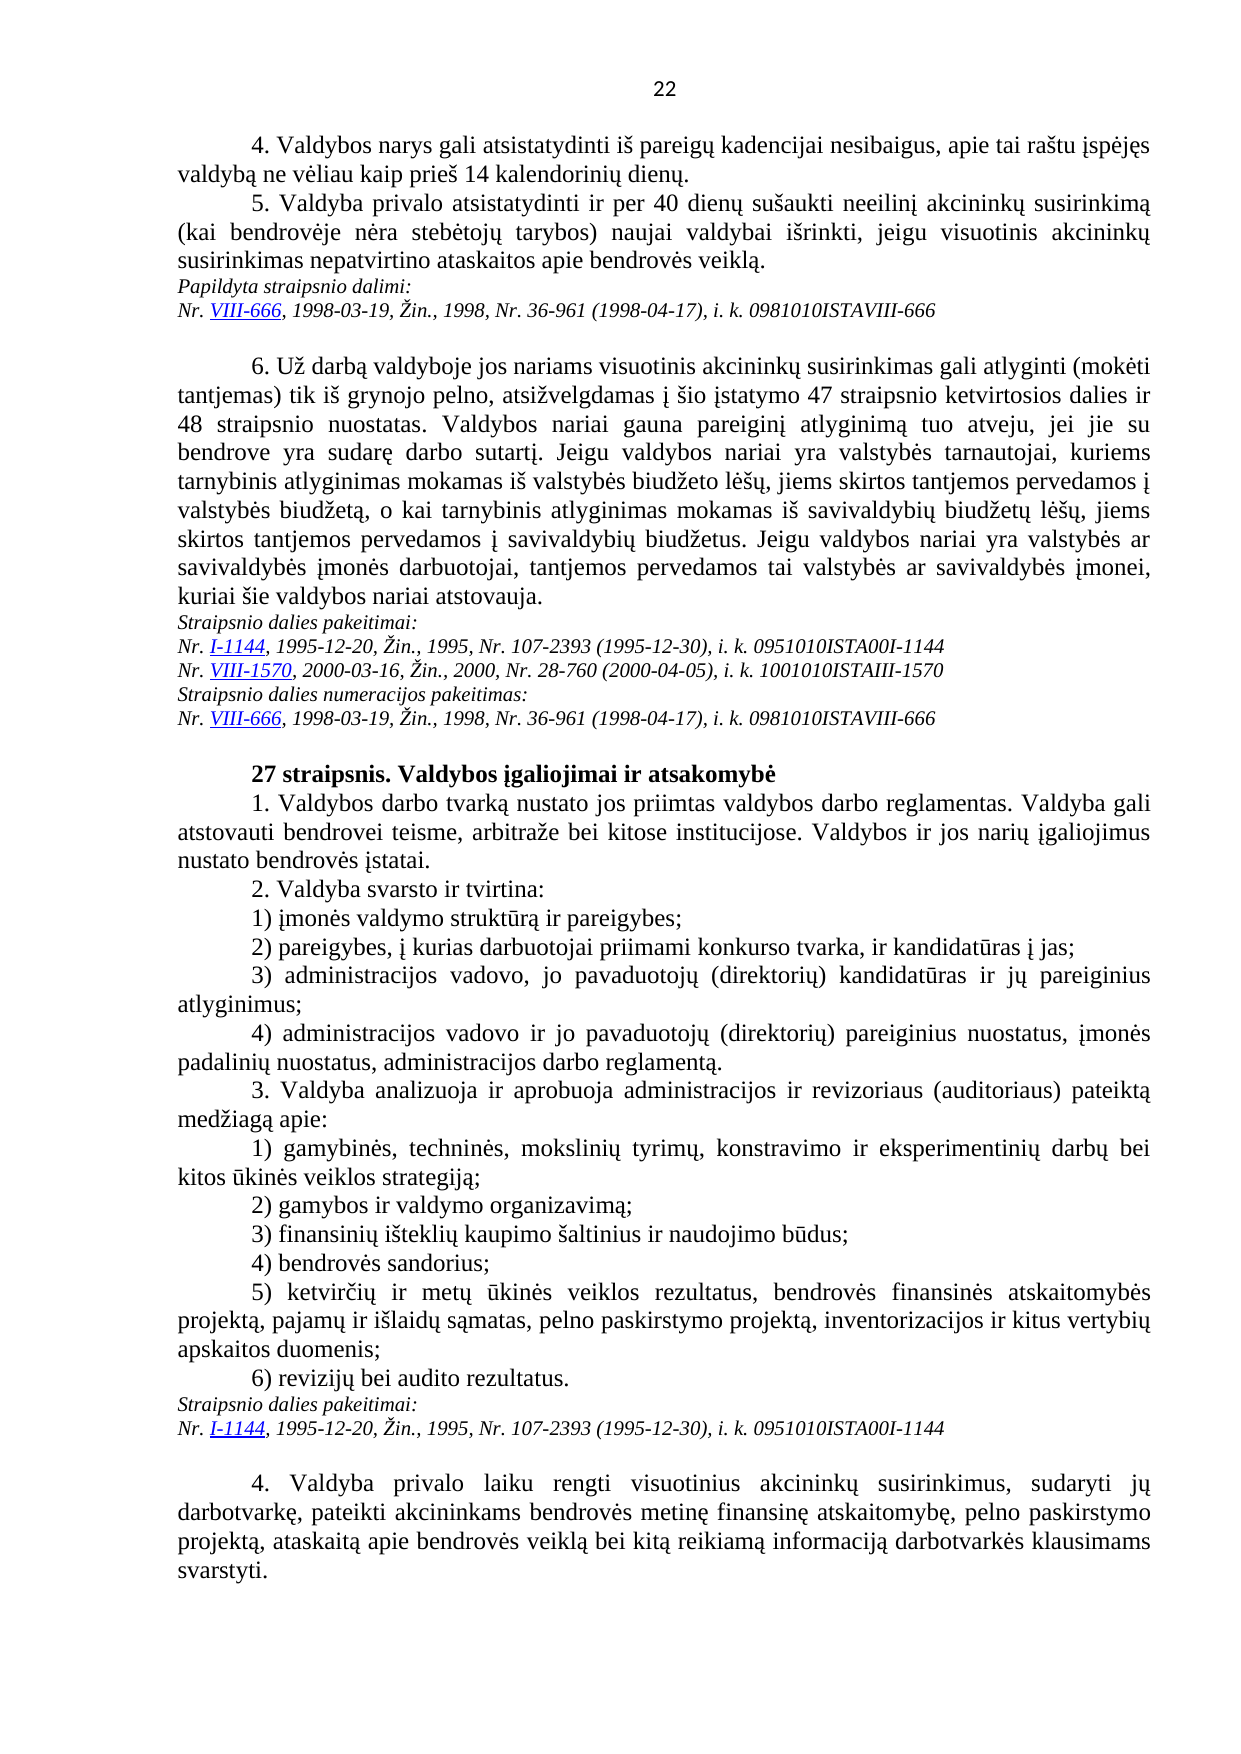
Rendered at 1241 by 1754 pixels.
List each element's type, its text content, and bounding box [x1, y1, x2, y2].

text Papildyta straipsnio dalimi: [177, 274, 1152, 298]
text 1) įmonės valdymo struktūrą ir pareigybes; [177, 903, 1152, 932]
text 5. Valdyba privalo atsistatydinti ir per 40 dienų sušaukti neeilinį akcininkų susirinkimą (kai bendrovėje nėra stebėtojų tarybos) naujai valdybai išrinkti, jeigu visuotinis akcininkų susirinkimas nepatvirtino ataskaitos apie bendrovės veiklą. [177, 188, 1152, 274]
text Straipsnio dalies pakeitimai: [177, 1392, 1152, 1416]
text 6) revizijų bei audito rezultatus. [177, 1363, 1152, 1392]
text 3) finansinių išteklių kaupimo šaltinius ir naudojimo būdus; [177, 1219, 1152, 1248]
text Nr. I-1144, 1995-12-20, Žin., 1995, Nr. 107-2393 (1995-12-30), i. k. 0951010ISTA00I-1144 [177, 634, 1152, 658]
text 4) bendrovės sandorius; [177, 1248, 1152, 1277]
text 4. Valdyba privalo laiku rengti visuotinius akcininkų susirinkimus, sudaryti jų darbotvarkę, pateikti akcininkams bendrovės metinę finansinę atskaitomybę, pelno paskirstymo projektą, ataskaitą apie bendrovės veiklą bei kitą reikiamą informaciją darbotvarkės klausimams svarstyti. [177, 1468, 1152, 1583]
text 2. Valdyba svarsto ir tvirtina: [177, 874, 1152, 903]
text 6. Už darbą valdyboje jos nariams visuotinis akcininkų susirinkimas gali atlyginti (mokėti tantjemas) tik iš grynojo pelno, atsižvelgdamas į šio įstatymo 47 straipsnio ketvirtosios dalies ir 48 straipsnio nuostatas. Valdybos nariai gauna pareiginį atlyginimą tuo atveju, jei jie su bendrove yra sudarę darbo sutartį. Jeigu valdybos nariai yra valstybės tarnautojai, kuriems tarnybinis atlyginimas mokamas iš valstybės biudžeto lėšų, jiems skirtos tantjemos pervedamos į valstybės biudžetą, o kai tarnybinis atlyginimas mokamas iš savivaldybių biudžetų lėšų, jiems skirtos tantjemos pervedamos į savivaldybių biudžetus. Jeigu valdybos nariai yra valstybės ar savivaldybės įmonės darbuotojai, tantjemos pervedamos tai valstybės ar savivaldybės įmonei, kuriai šie valdybos nariai atstovauja. [177, 351, 1152, 610]
text Straipsnio dalies pakeitimai: [177, 610, 1152, 634]
text 2) gamybos ir valdymo organizavimą; [177, 1190, 1152, 1219]
text Nr. I-1144, 1995-12-20, Žin., 1995, Nr. 107-2393 (1995-12-30), i. k. 0951010ISTA00I-1144 [177, 1416, 1152, 1440]
text 4. Valdybos narys gali atsistatydinti iš pareigų kadencijai nesibaigus, apie tai raštu įspėjęs valdybą ne vėliau kaip prieš 14 kalendorinių dienų. [177, 131, 1152, 188]
text Nr. VIII-666, 1998-03-19, Žin., 1998, Nr. 36-961 (1998-04-17), i. k. 0981010ISTAVIII-666 [177, 706, 1152, 730]
text 5) ketvirčių ir metų ūkinės veiklos rezultatus, bendrovės finansinės atskaitomybės projektą, pajamų ir išlaidų sąmatas, pelno paskirstymo projektą, inventorizacijos ir kitus vertybių apskaitos duomenis; [177, 1277, 1152, 1363]
text 2) pareigybes, į kurias darbuotojai priimami konkurso tvarka, ir kandidatūras į jas; [177, 932, 1152, 960]
text 1. Valdybos darbo tvarką nustato jos priimtas valdybos darbo reglamentas. Valdyba gali atstovauti bendrovei teisme, arbitraže bei kitose institucijose. Valdybos ir jos narių įgaliojimus nustato bendrovės įstatai. [177, 788, 1152, 874]
text 4) administracijos vadovo ir jo pavaduotojų (direktorių) pareiginius nuostatus, įmonės padalinių nuostatus, administracijos darbo reglamentą. [177, 1018, 1152, 1075]
text Nr. VIII-1570, 2000-03-16, Žin., 2000, Nr. 28-760 (2000-04-05), i. k. 1001010ISTAIII-1570 [177, 658, 1152, 682]
text Nr. VIII-666, 1998-03-19, Žin., 1998, Nr. 36-961 (1998-04-17), i. k. 0981010ISTAVIII-666 [177, 298, 1152, 322]
text 27 straipsnis. Valdybos įgaliojimai ir atsakomybė [177, 759, 1152, 788]
text 3) administracijos vadovo, jo pavaduotojų (direktorių) kandidatūras ir jų pareiginius atlyginimus; [177, 960, 1152, 1018]
text 3. Valdyba analizuoja ir aprobuoja administracijos ir revizoriaus (auditoriaus) pateiktą medžiagą apie: [177, 1075, 1152, 1133]
text 1) gamybinės, techninės, mokslinių tyrimų, konstravimo ir eksperimentinių darbų bei kitos ūkinės veiklos strategiją; [177, 1133, 1152, 1190]
text Straipsnio dalies numeracijos pakeitimas: [177, 682, 1152, 706]
